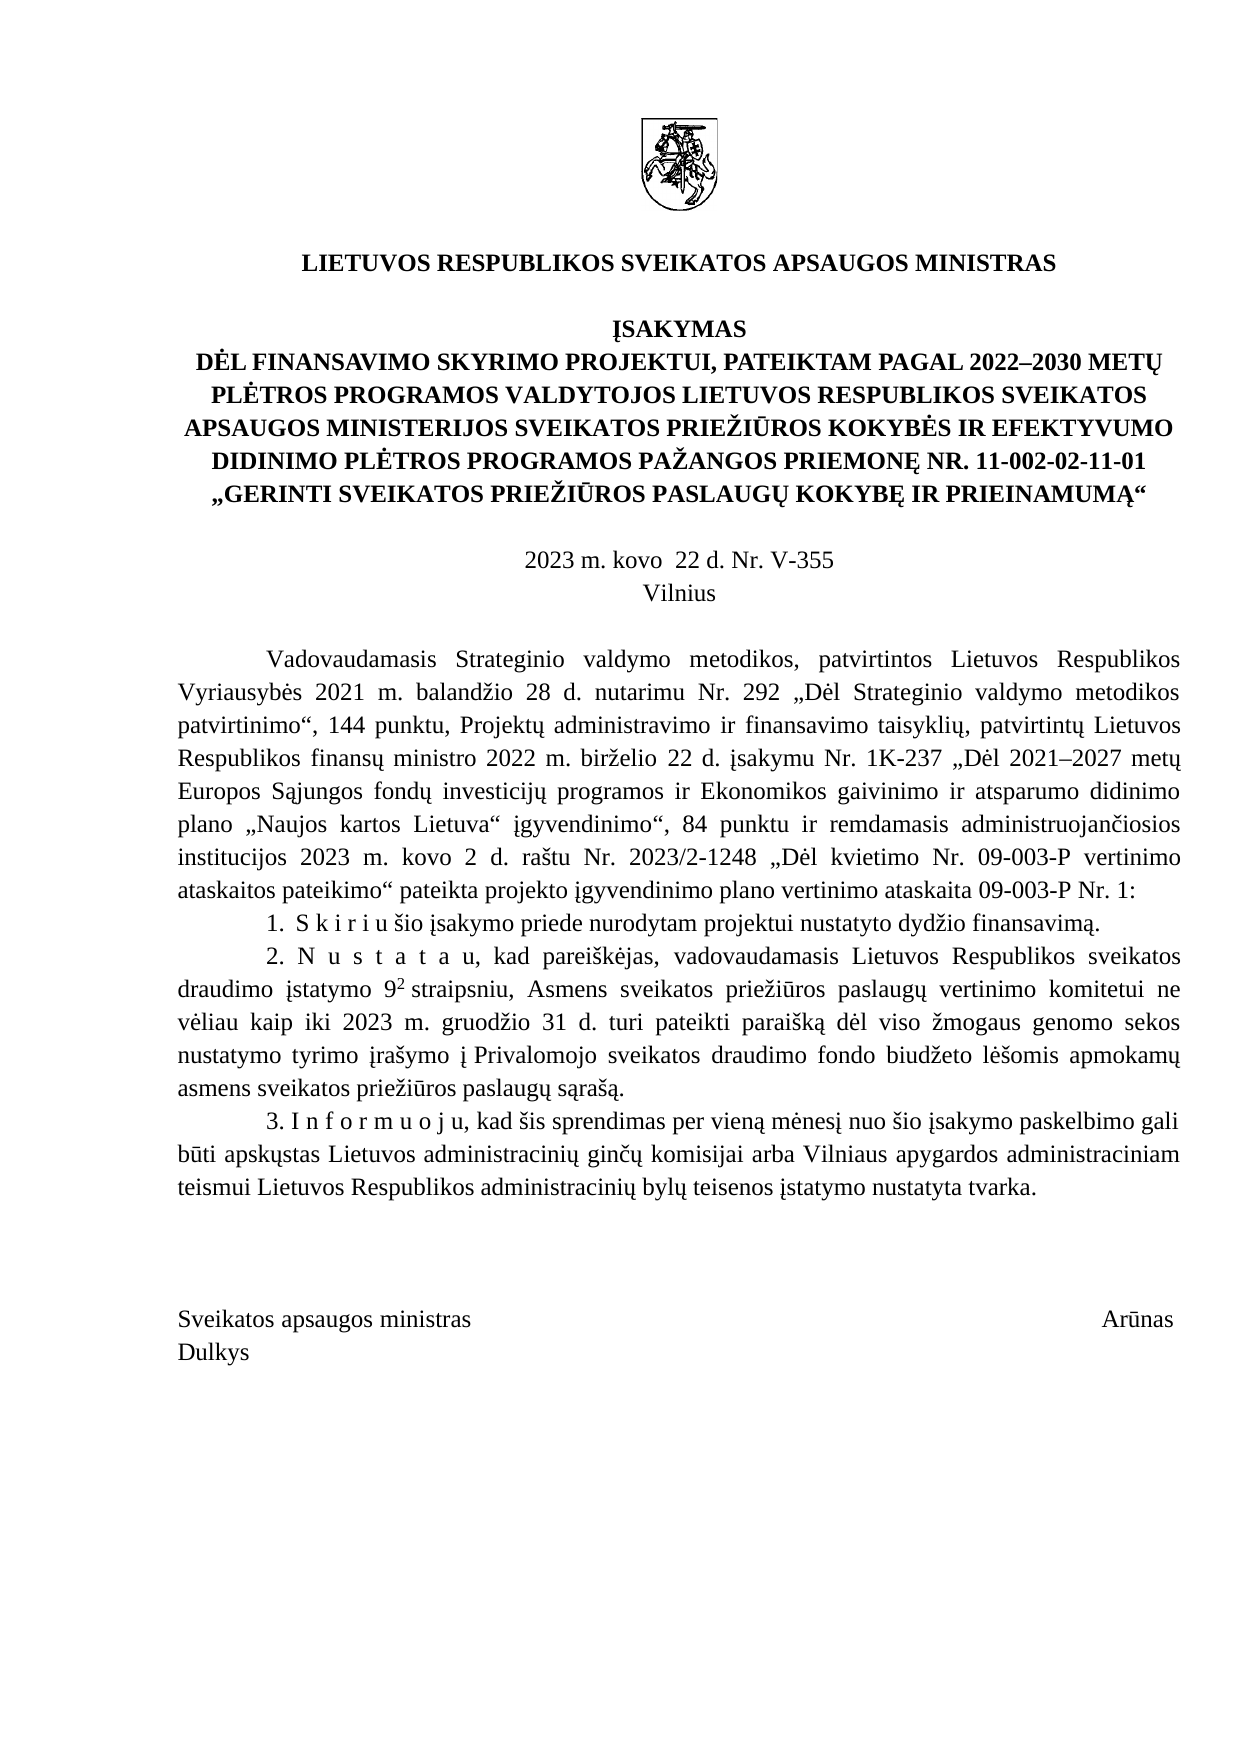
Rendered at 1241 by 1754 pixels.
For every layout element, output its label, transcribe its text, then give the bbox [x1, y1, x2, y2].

text LIETUVOS RESPUBLIKOS SVEIKATOS APSAUGOS MINISTRAS [177, 248, 1181, 276]
text 1. S k i r i u šio įsakymo priede nurodytam projektui nustatyto dydžio finansavimą. [177, 908, 1181, 937]
text Vadovaudamasis Strateginio valdymo metodikos, patvirtintos Lietuvos Respublikos Vyriausybės 2021 m. balandžio 28 d. nutarimu Nr. 292 „Dėl Strateginio valdymo metodikos patvirtinimo“, 144 punktu, Projektų administravimo ir finansavimo taisyklių, patvirtintų Lietuvos Respublikos finansų ministro 2022 m. birželio 22 d. įsakymu Nr. 1K-237 „Dėl 2021–2027 metų Europos Sąjungos fondų investicijų programos ir Ekonomikos gaivinimo ir atsparumo didinimo plano „Naujos kartos Lietuva“ įgyvendinimo“, 84 punktu ir remdamasis administruojančiosios institucijos 2023 m. kovo 2 d. raštu Nr. 2023/2-1248 „Dėl kvietimo Nr. 09-003-P vertinimo ataskaitos pateikimo“ pateikta projekto įgyvendinimo plano vertinimo ataskaita 09-003-P Nr. 1: [177, 644, 1181, 904]
text Sveikatos apsaugos ministras Arūnas Dulkys [177, 1304, 1181, 1366]
text 2. N u s t a t a u, kad pareiškėjas, vadovaudamasis Lietuvos Respublikos sveikatos draudimo įstatymo 92 straipsniu, Asmens sveikatos priežiūros paslaugų vertinimo komitetui ne vėliau kaip iki 2023 m. gruodžio 31 d. turi pateikti paraišką dėl viso žmogaus genomo sekos nustatymo tyrimo įrašymo į Privalomojo sveikatos draudimo fondo biudžeto lėšomis apmokamų asmens sveikatos priežiūros paslaugų sąrašą. [177, 941, 1181, 1102]
text ĮSAKYMAS [177, 314, 1181, 342]
text DĖL FINANSAVIMO SKYRIMO PROJEKTUI, PATEIKTAM PAGAL 2022–2030 METŲ PLĖTROS PROGRAMOS VALDYTOJOS LIETUVOS RESPUBLIKOS SVEIKATOS APSAUGOS MINISTERIJOS SVEIKATOS PRIEŽIŪROS KOKYBĖS IR EFEKTYVUMO DIDINIMO PLĖTROS PROGRAMOS PAŽANGOS PRIEMONĘ NR. 11-002-02-11-01 „GERINTI SVEIKATOS PRIEŽIŪROS PASLAUGŲ KOKYBĘ IR PRIEINAMUMĄ“ [177, 347, 1181, 507]
text 2023 m. kovo 22 d. Nr. V-355 [177, 545, 1181, 573]
text 3. I n f o r m u o j u, kad šis sprendimas per vieną mėnesį nuo šio įsakymo paskelbimo gali būti apskųstas Lietuvos administracinių ginčų komisijai arba Vilniaus apygardos administraciniam teismui Lietuvos Respublikos administracinių bylų teisenos įstatymo nustatyta tvarka. [177, 1106, 1181, 1201]
text Vilnius [177, 578, 1181, 607]
